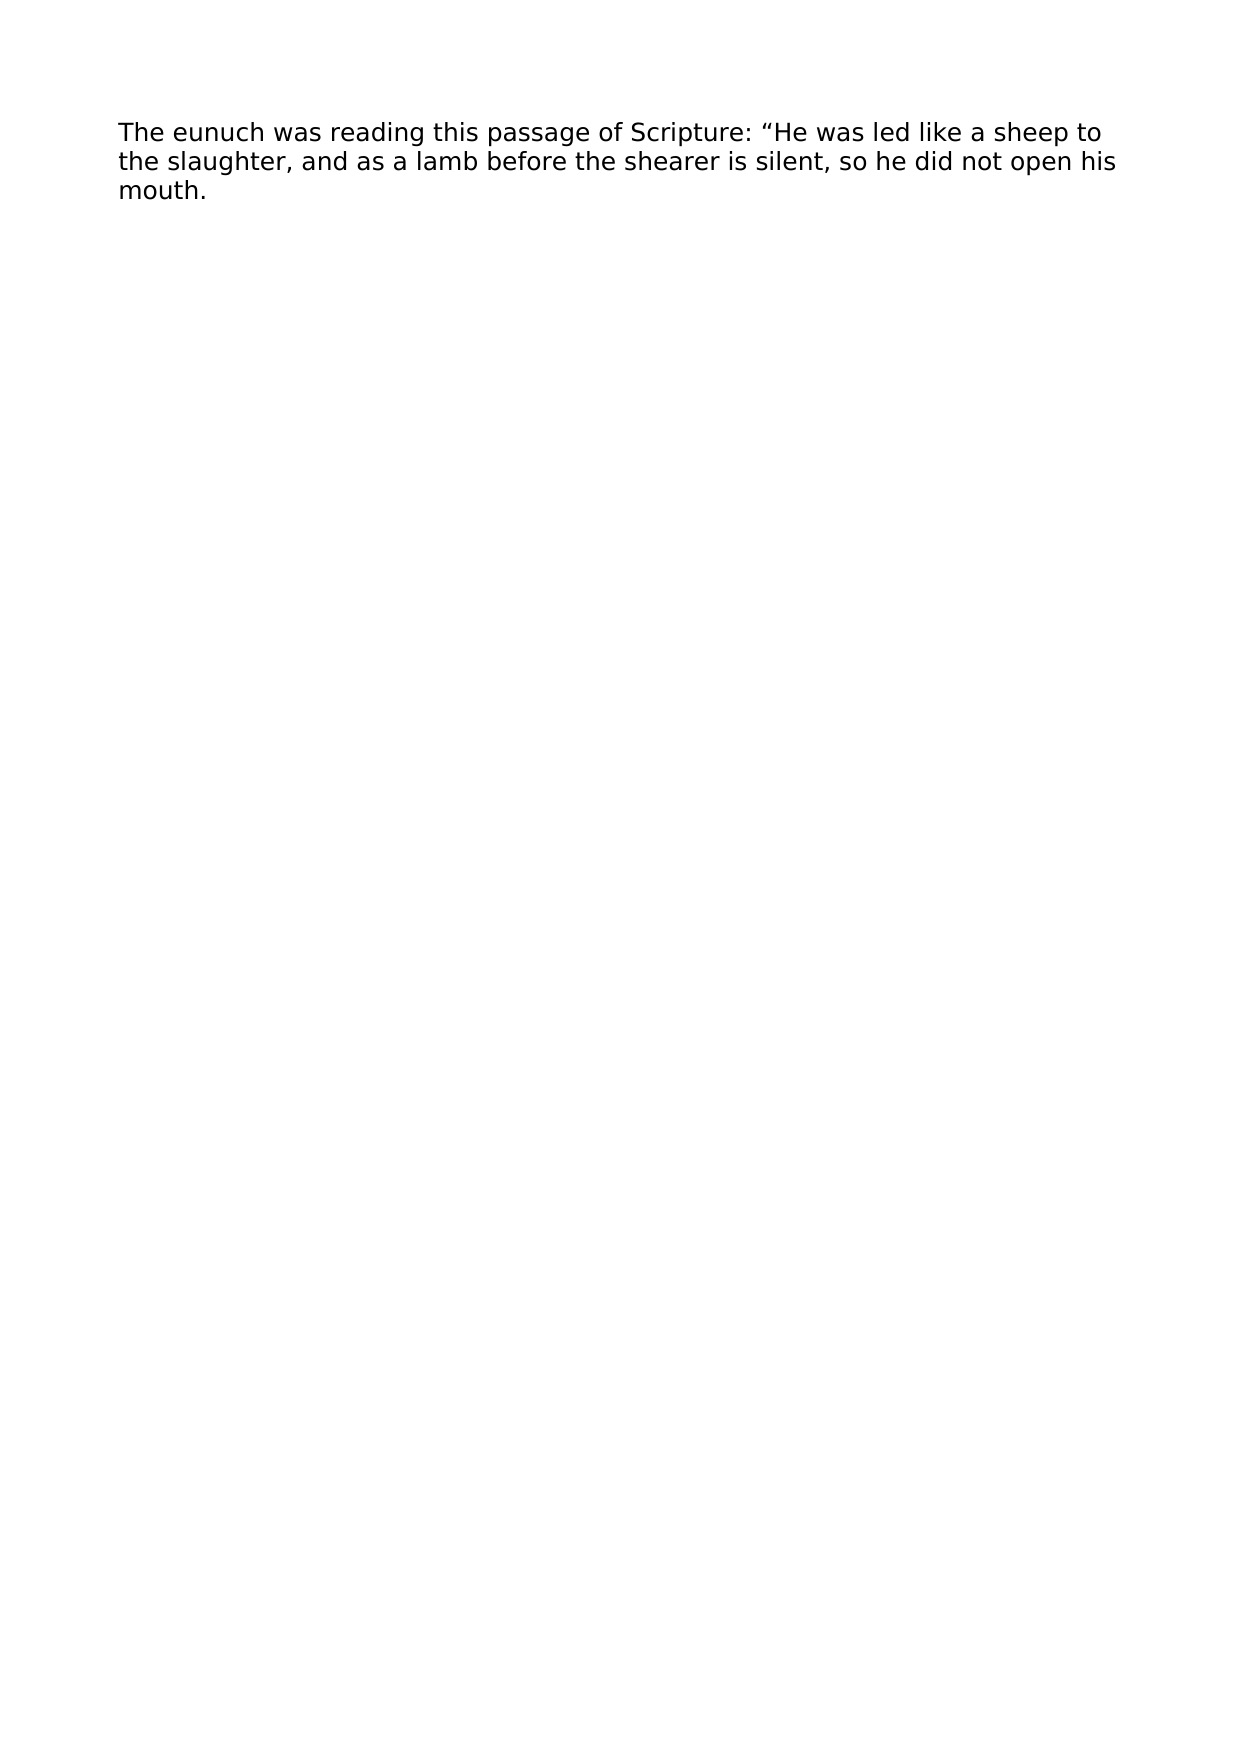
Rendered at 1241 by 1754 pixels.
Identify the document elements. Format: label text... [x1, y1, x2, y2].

text The eunuch was reading this passage of Scripture: “He was led like a sheep to the slaughter, and as a lamb before the shearer is silent, so he did not open his mouth. [118, 118, 1122, 206]
